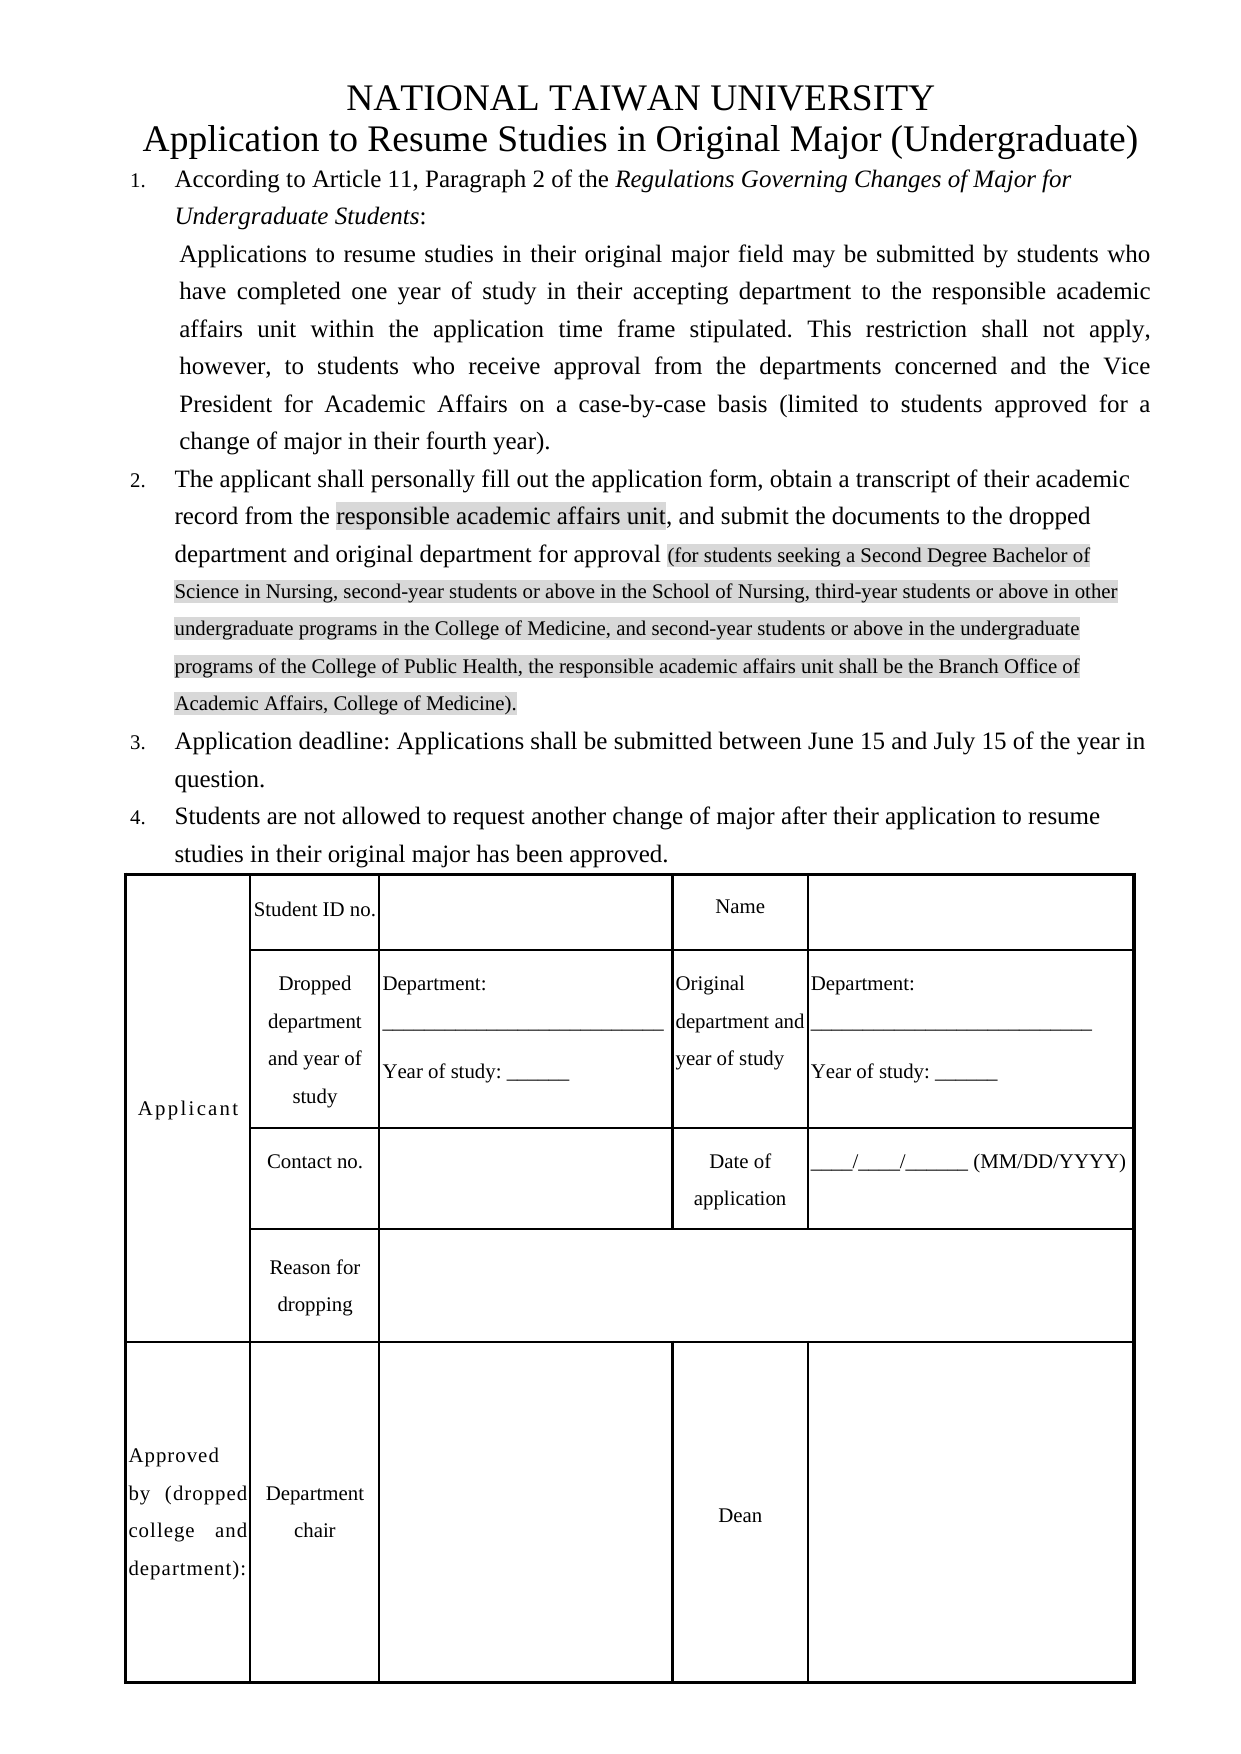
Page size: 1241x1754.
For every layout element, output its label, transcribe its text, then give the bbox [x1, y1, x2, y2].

text Applications to resume studies in their original major field may be submitted by students who have completed one year of study in their accepting department to the responsible academic affairs unit within the application time frame stipulated. This restriction shall not apply, however, to students who receive approval from the departments concerned and the Vice President for Academic Affairs on a case-by-case basis (limited to students approved for a change of major in their fourth year). [179, 235, 1152, 460]
table_cell Dropped department and year of study [251, 951, 378, 1127]
table_cell Date of application [674, 1129, 807, 1228]
table_cell Original department and year of study [674, 951, 807, 1127]
table_cell Department: ___________________________ Year of study: ______ [380, 951, 671, 1127]
table_header [380, 876, 671, 949]
table_cell [809, 1343, 1132, 1681]
list Application deadline: Applications shall be submitted between June 15 and July 15 of the year in question. [130, 722, 1152, 797]
table_cell Approved by (dropped college and department): [127, 1343, 249, 1681]
list The applicant shall personally fill out the application form, obtain a transcript of their academic record from the responsible academic affairs unit, and submit the documents to the dropped department and original department for approval (for students seeking a Second Degree Bachelor of Science in Nursing, second-year students or above in the School of Nursing, third-year students or above in other undergraduate programs in the College of Medicine, and second-year students or above in the undergraduate programs of the College of Public Health, the responsible academic affairs unit shall be the Branch Office of Academic Affairs, College of Medicine). [130, 460, 1152, 722]
table_header Applicant [127, 876, 249, 1341]
table_cell Reason for dropping [251, 1230, 378, 1341]
list According to Article 11, Paragraph 2 of the Regulations Governing Changes of Major for Undergraduate Students: [130, 160, 1152, 235]
table_cell [380, 1343, 671, 1681]
table_header [809, 876, 1132, 949]
table_cell ____/____/______ (MM/DD/YYYY) [809, 1129, 1132, 1228]
table_header Name [674, 876, 807, 949]
text NATIONAL TAIWAN UNIVERSITY Application to Resume Studies in Original Major (Undergraduate) [130, 77, 1152, 160]
list Students are not allowed to request another change of major after their application to resume studies in their original major has been approved. [130, 797, 1152, 872]
table_header Student ID no. [251, 876, 378, 949]
table_cell Dean [674, 1343, 807, 1681]
table_cell Department: ___________________________ Year of study: ______ [809, 951, 1132, 1127]
table_cell [380, 1230, 1132, 1341]
table_cell [380, 1129, 671, 1228]
table_cell Department chair [251, 1343, 378, 1681]
table_cell Contact no. [251, 1129, 378, 1228]
